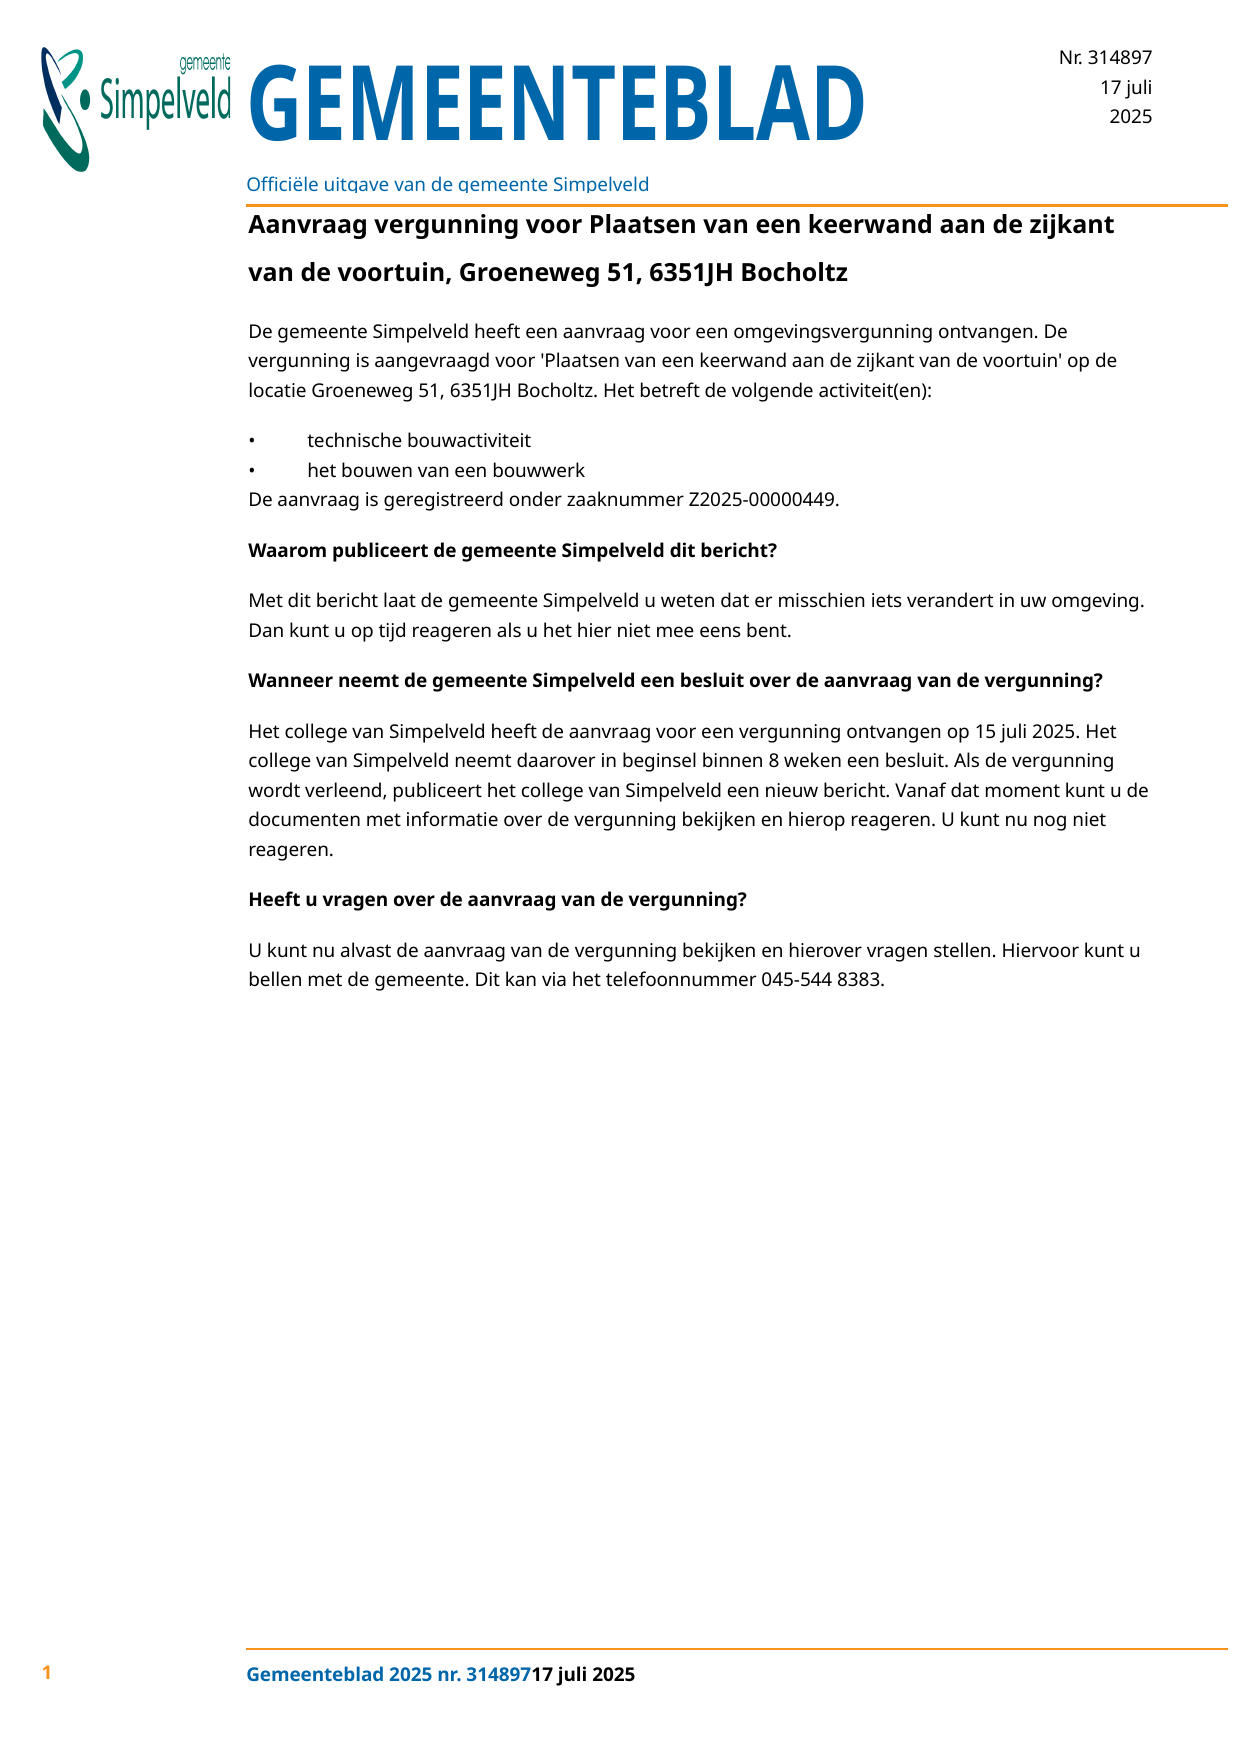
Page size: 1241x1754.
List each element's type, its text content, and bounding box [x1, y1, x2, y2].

text Met dit bericht laat de gemeente Simpelveld u weten dat er misschien iets verandert in uw omgeving. Dan kunt u op tijd reageren als u het hier niet mee eens bent. [248, 587, 1152, 643]
text U kunt nu alvast de aanvraag van de vergunning bekijken en hierover vragen stellen. Hiervoor kunt u bellen met de gemeente. Dit kan via het telefoonnummer 045-544 8383. [248, 937, 1152, 992]
text Wanneer neemt de gemeente Simpelveld een besluit over de aanvraag van de vergunning? [248, 667, 1152, 693]
text Heeft u vragen over de aanvraag van de vergunning? [248, 887, 1152, 912]
picture [41, 47, 231, 172]
list technische bouwactiviteit [248, 427, 1152, 453]
text De aanvraag is geregistreerd onder zaaknummer Z2025-00000449. [248, 487, 1152, 512]
list het bouwen van een bouwwerk [248, 457, 1152, 483]
text Het college van Simpelveld heeft de aanvraag voor een vergunning ontvangen op 15 juli 2025. Het college van Simpelveld neemt daarover in beginsel binnen 8 weken een besluit. Als de vergunning wordt verleend, publiceert het college van Simpelveld een nieuw bericht. Vanaf dat moment kunt u de documenten met informatie over de vergunning bekijken en hierop reageren. U kunt nu nog niet reageren. [248, 718, 1152, 862]
text Aanvraag vergunning voor Plaatsen van een keerwand aan de zijkant van de voortuin, Groeneweg 51, 6351JH Bocholtz [248, 207, 1152, 288]
text Waarom publiceert de gemeente Simpelveld dit bericht? [248, 537, 1152, 563]
text De gemeente Simpelveld heeft een aanvraag voor een omgevingsvergunning ontvangen. De vergunning is aangevraagd voor 'Plaatsen van een keerwand aan de zijkant van de voortuin' op de locatie Groeneweg 51, 6351JH Bocholtz. Het betreft de volgende activiteit(en): [248, 318, 1152, 403]
